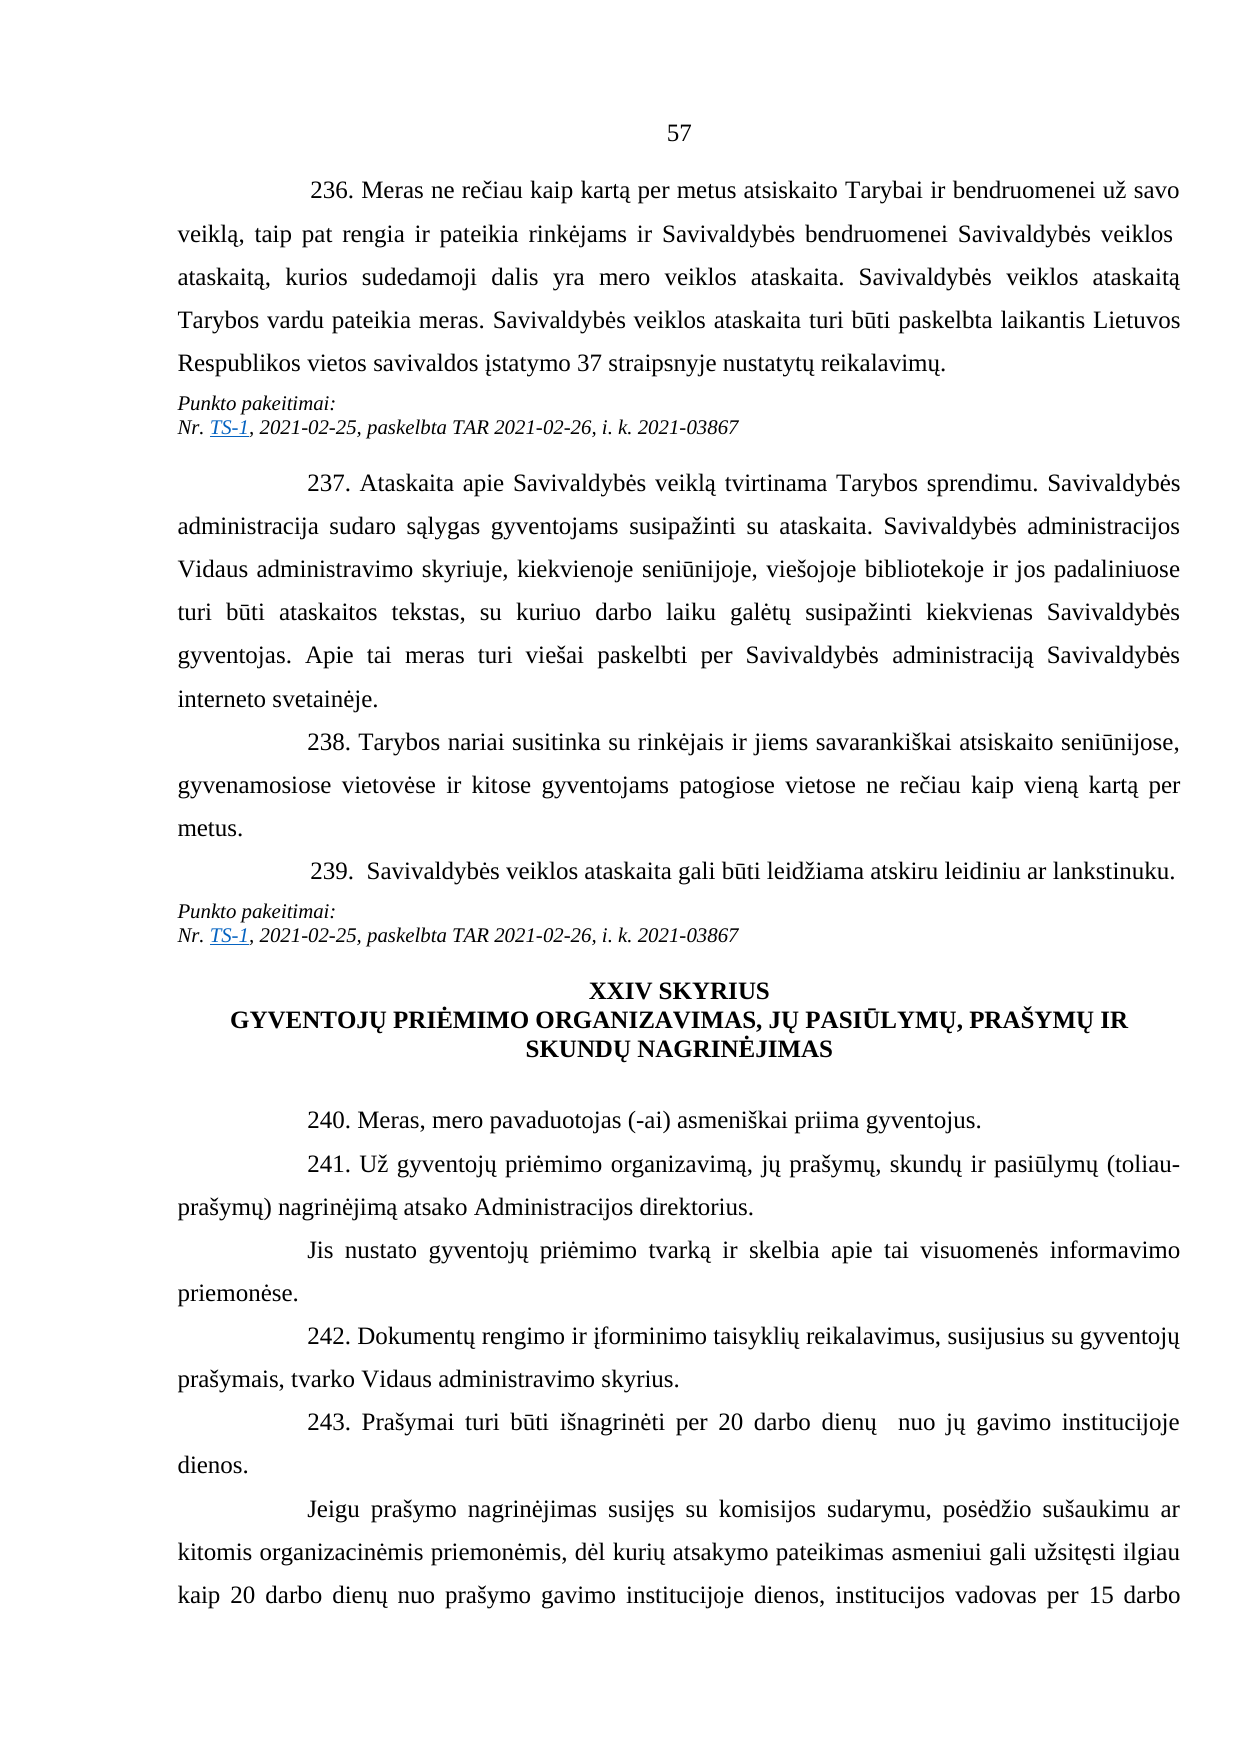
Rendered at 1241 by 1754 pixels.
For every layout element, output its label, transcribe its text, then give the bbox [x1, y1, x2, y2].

text 237. Ataskaita apie Savivaldybės veiklą tvirtinama Tarybos sprendimu. Savivaldybės administracija sudaro sąlygas gyventojams susipažinti su ataskaita. Savivaldybės administracijos Vidaus administravimo skyriuje, kiekvienoje seniūnijoje, viešojoje bibliotekoje ir jos padaliniuose turi būti ataskaitos tekstas, su kuriuo darbo laiku galėtų susipažinti kiekvienas Savivaldybės gyventojas. Apie tai meras turi viešai paskelbti per Savivaldybės administraciją Savivaldybės interneto svetainėje. [177, 468, 1181, 712]
text 241. Už gyventojų priėmimo organizavimą, jų prašymų, skundų ir pasiūlymų (toliau- prašymų) nagrinėjimą atsako Administracijos direktorius. [177, 1149, 1181, 1221]
text XXIV SKYRIUS [177, 976, 1181, 1005]
text 242. Dokumentų rengimo ir įforminimo taisyklių reikalavimus, susijusius su gyventojų prašymais, tvarko Vidaus administravimo skyrius. [177, 1321, 1181, 1393]
text Nr. TS-1, 2021-02-25, paskelbta TAR 2021-02-26, i. k. 2021-03867 [177, 415, 1181, 439]
text 243. Prašymai turi būti išnagrinėti per 20 darbo dienų nuo jų gavimo institucijoje dienos. [177, 1407, 1181, 1479]
text Punkto pakeitimai: [177, 899, 1181, 923]
text GYVENTOJŲ PRIĖMIMO ORGANIZAVIMAS, JŲ PASIŪLYMŲ, PRAŠYMŲ IR SKUNDŲ NAGRINĖJIMAS [177, 1005, 1181, 1062]
text 239. Savivaldybės veiklos ataskaita gali būti leidžiama atskiru leidiniu ar lankstinuku. [177, 856, 1181, 885]
text Nr. TS-1, 2021-02-25, paskelbta TAR 2021-02-26, i. k. 2021-03867 [177, 923, 1181, 947]
text 238. Tarybos nariai susitinka su rinkėjais ir jiems savarankiškai atsiskaito seniūnijose, gyvenamosiose vietovėse ir kitose gyventojams patogiose vietose ne rečiau kaip vieną kartą per metus. [177, 727, 1181, 842]
text Jeigu prašymo nagrinėjimas susijęs su komisijos sudarymu, posėdžio sušaukimu ar kitomis organizacinėmis priemonėmis, dėl kurių atsakymo pateikimas asmeniui gali užsitęsti ilgiau kaip 20 darbo dienų nuo prašymo gavimo institucijoje dienos, institucijos vadovas per 15 darbo [177, 1494, 1181, 1609]
text Punkto pakeitimai: [177, 391, 1181, 415]
text Jis nustato gyventojų priėmimo tvarką ir skelbia apie tai visuomenės informavimo priemonėse. [177, 1235, 1181, 1307]
text 240. Meras, mero pavaduotojas (-ai) asmeniškai priima gyventojus. [177, 1106, 1181, 1134]
text 236. Meras ne rečiau kaip kartą per metus atsiskaito Tarybai ir bendruomenei už savo veiklą, taip pat rengia ir pateikia rinkėjams ir Savivaldybės bendruomenei Savivaldybės veiklos ataskaitą, kurios sudedamoji dalis yra mero veiklos ataskaita. Savivaldybės veiklos ataskaitą Tarybos vardu pateikia meras. Savivaldybės veiklos ataskaita turi būti paskelbta laikantis Lietuvos Respublikos vietos savivaldos įstatymo 37 straipsnyje nustatytų reikalavimų. [177, 176, 1181, 377]
